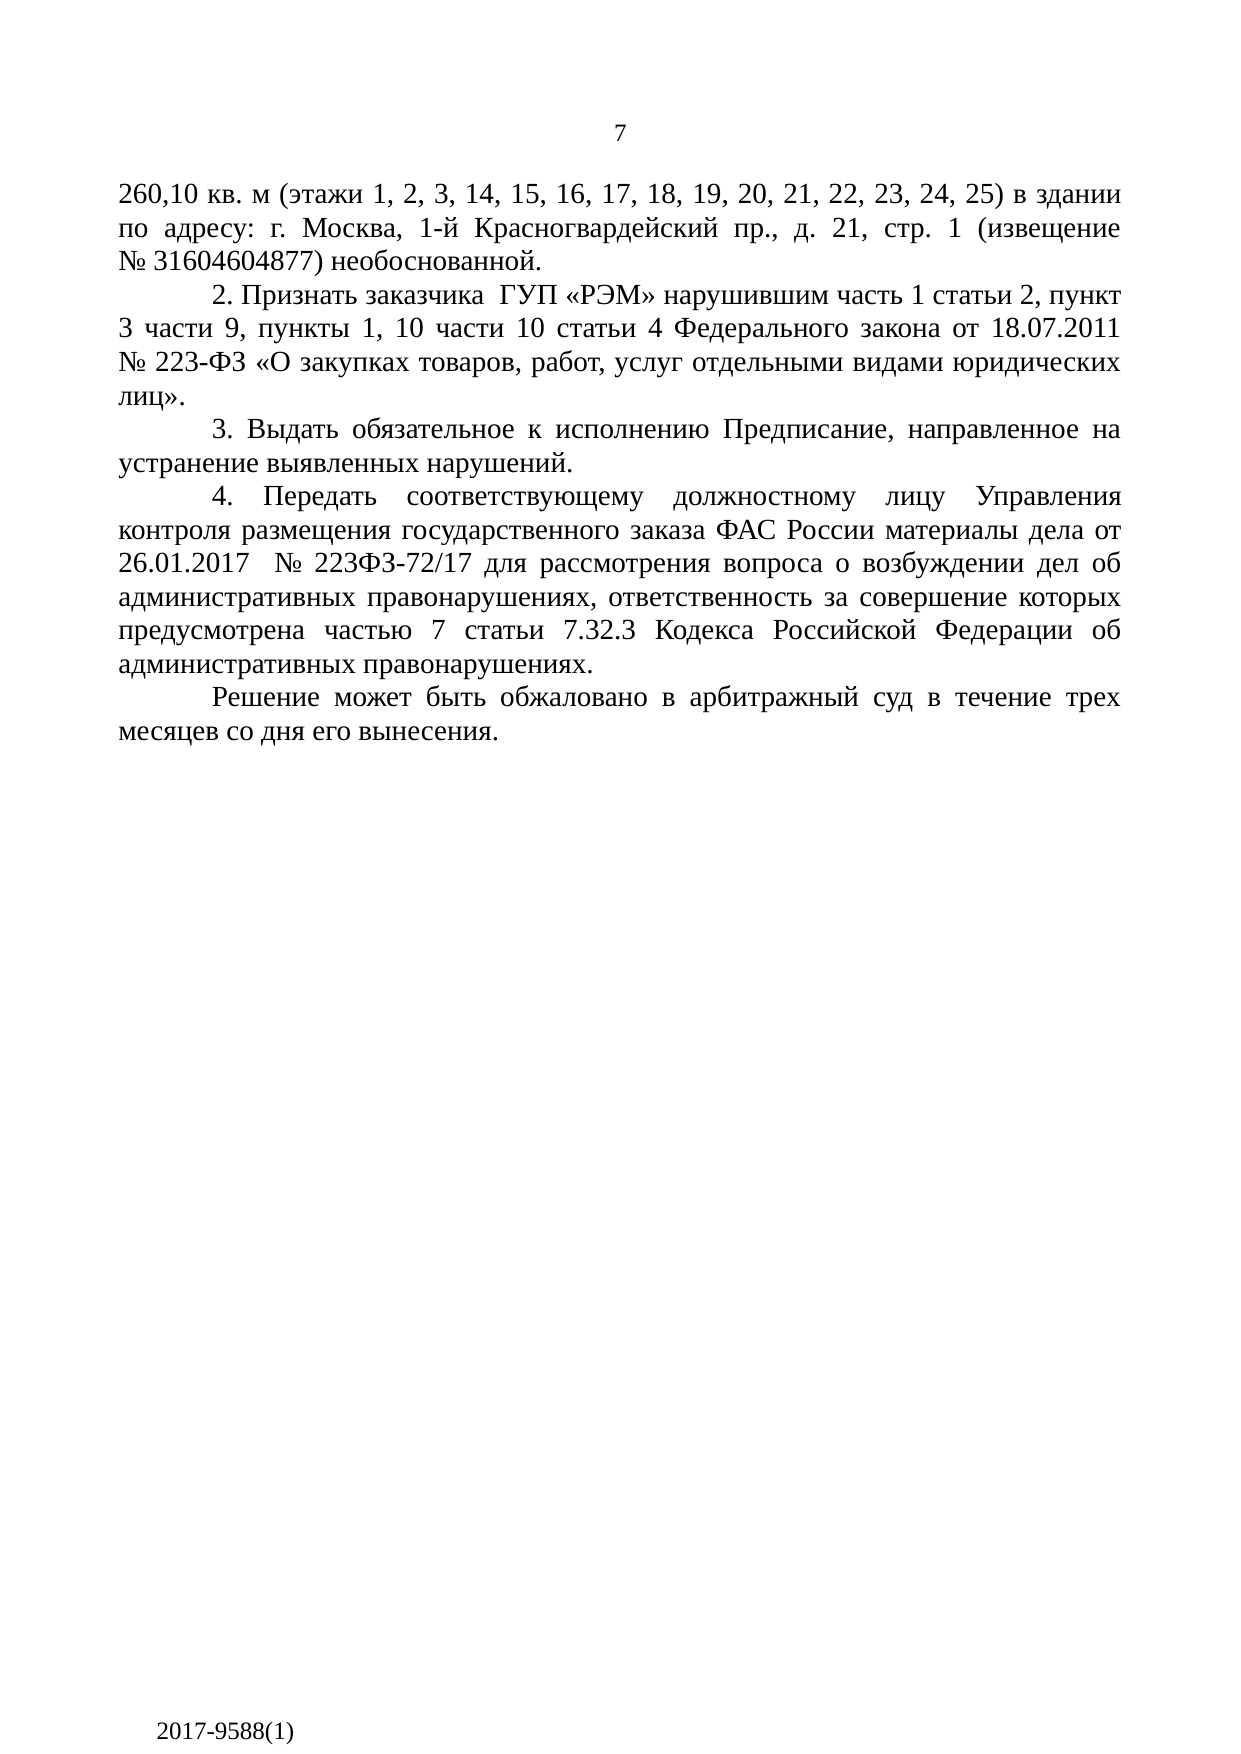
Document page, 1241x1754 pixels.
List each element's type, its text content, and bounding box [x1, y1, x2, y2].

text Решение может быть обжаловано в арбитражный суд в течение трех месяцев со дня его вынесения. [118, 679, 1122, 747]
text 260,10 кв. м (этажи 1, 2, 3, 14, 15, 16, 17, 18, 19, 20, 21, 22, 23, 24, 25) в здании по адресу: г. Москва, 1-й Красногвардейский пр., д. 21, стр. 1 (извещение № 31604604877) необоснованной. [118, 176, 1122, 277]
text 3. Выдать обязательное к исполнению Предписание, направленное на устранение выявленных нарушений. [118, 411, 1122, 478]
text 4. Передать соответствующему должностному лицу Управления контроля размещения государственного заказа ФАС России материалы дела от 26.01.2017 № 223ФЗ-72/17 для рассмотрения вопроса о возбуждении дел об административных правонарушениях, ответственность за совершение которых предусмотрена частью 7 статьи 7.32.3 Кодекса Российской Федерации об административных правонарушениях. [118, 478, 1122, 679]
text 2. Признать заказчика ГУП «РЭМ» нарушившим часть 1 статьи 2, пункт 3 части 9, пункты 1, 10 части 10 статьи 4 Федерального закона от 18.07.2011 № 223-ФЗ «О закупках товаров, работ, услуг отдельными видами юридических лиц». [118, 277, 1122, 411]
